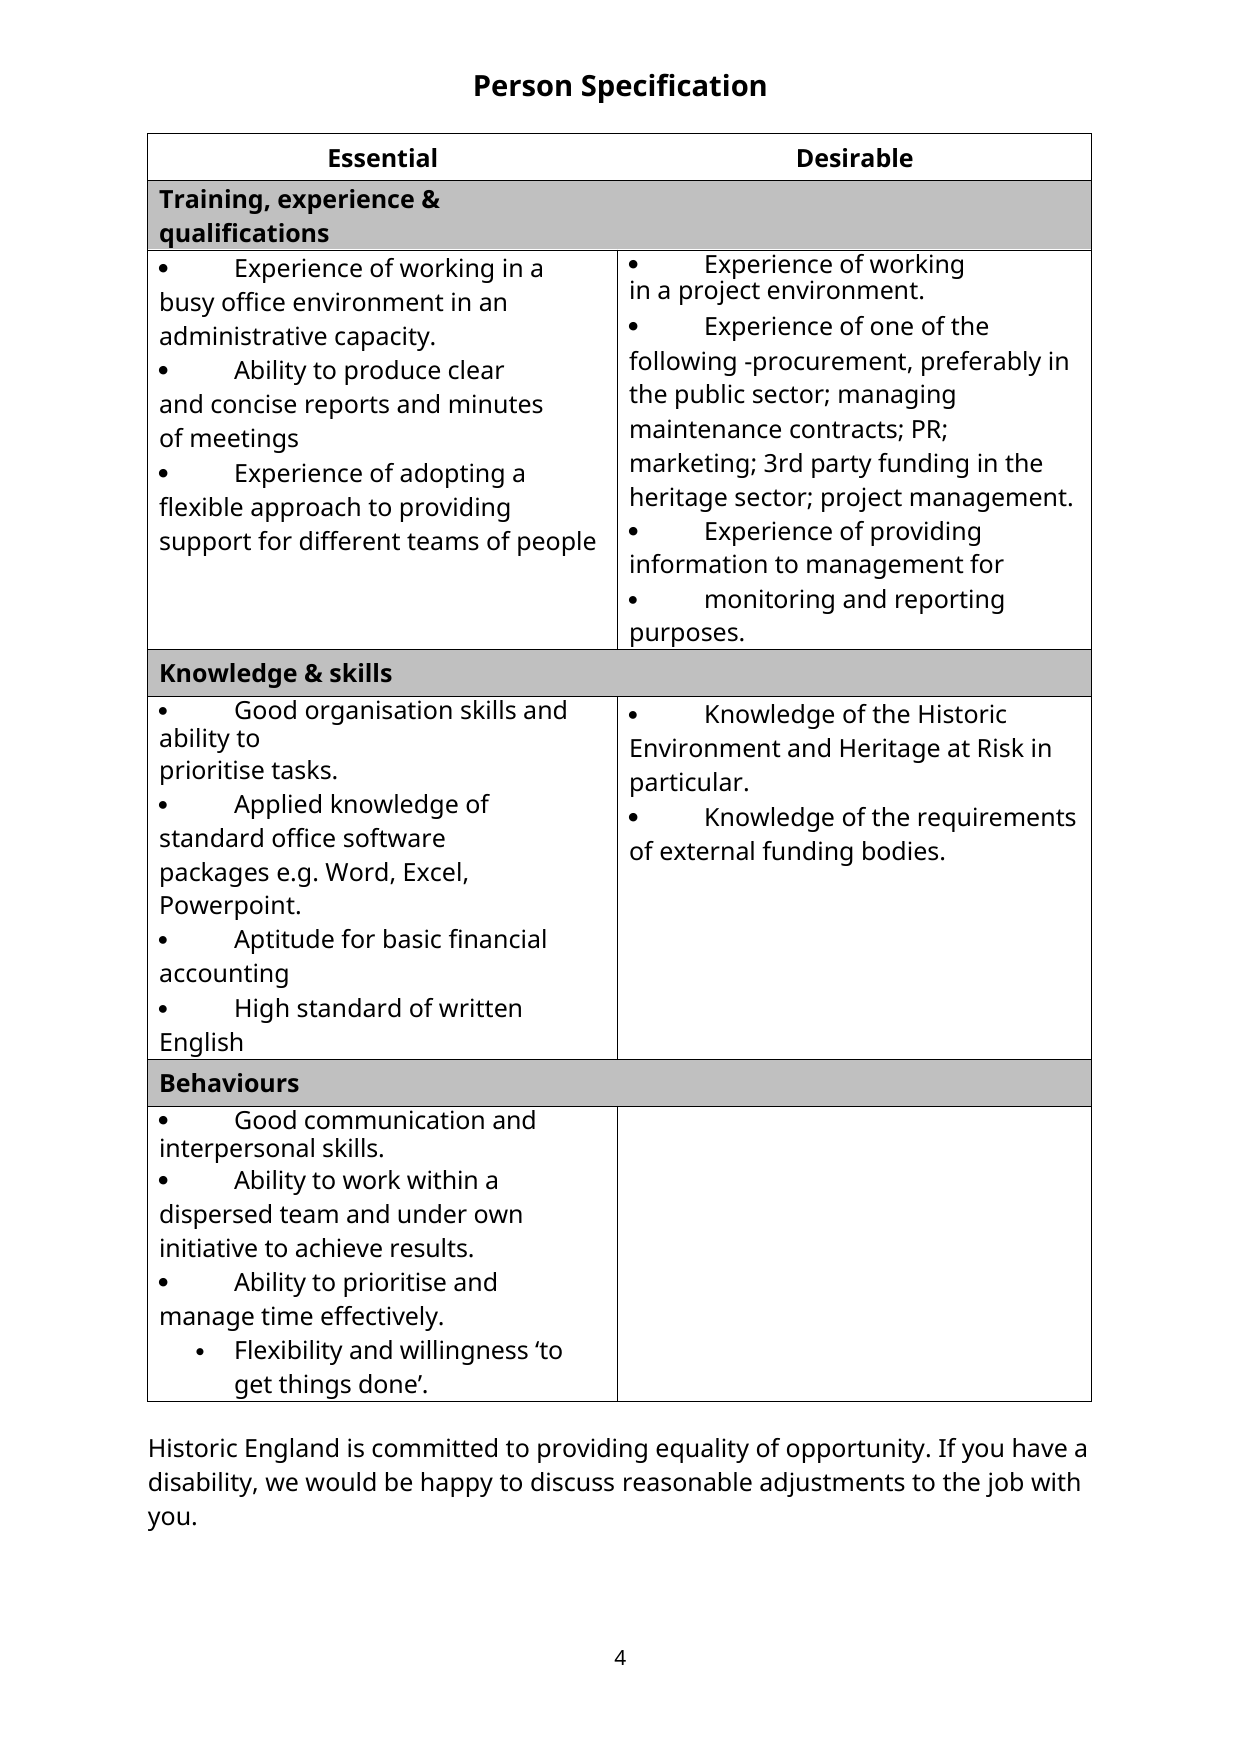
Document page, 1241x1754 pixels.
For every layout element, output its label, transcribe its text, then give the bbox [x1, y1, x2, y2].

table_cell Knowledge & skills [148, 650, 618, 696]
table_cell [618, 181, 1091, 249]
table_header Desirable [618, 134, 1091, 180]
text Person Specification [133, 65, 1107, 105]
table_cell Behaviours [148, 1060, 618, 1106]
table_cell Good organisation skills and ability to prioritise tasks. Applied knowledge of standard office software packages e.g. Word, Excel, Powerpoint. Aptitude for basic financial accounting High standard of written English [148, 697, 617, 1058]
table_header Essential [148, 134, 618, 180]
table_cell Good communication and interpersonal skills. Ability to work within a dispersed team and under own initiative to achieve results. Ability to prioritise and manage time effectively. Flexibility and willingness ‘to get things done’. [148, 1107, 617, 1401]
table_cell [618, 1060, 1091, 1106]
table_cell [618, 1107, 1091, 1401]
table_cell Knowledge of the Historic Environment and Heritage at Risk in particular. Knowledge of the requirements of external funding bodies. [618, 697, 1091, 1058]
text Historic England is committed to providing equality of opportunity. If you have a disability, we would be happy to discuss reasonable adjustments to the job with you. [148, 1431, 1092, 1533]
table_cell Experience of working in a busy office environment in an administrative capacity. Ability to produce clear and concise reports and minutes of meetings Experience of adopting a flexible approach to providing support for different teams of people [148, 251, 617, 649]
table_cell [618, 650, 1091, 696]
table_cell Training, experience & qualifications [148, 181, 618, 249]
table_cell Experience of working in a project environment. Experience of one of the following -procurement, preferably in the public sector; managing maintenance contracts; PR; marketing; 3rd party funding in the heritage sector; project management. Experience of providing information to management for monitoring and reporting purposes. [618, 251, 1091, 649]
